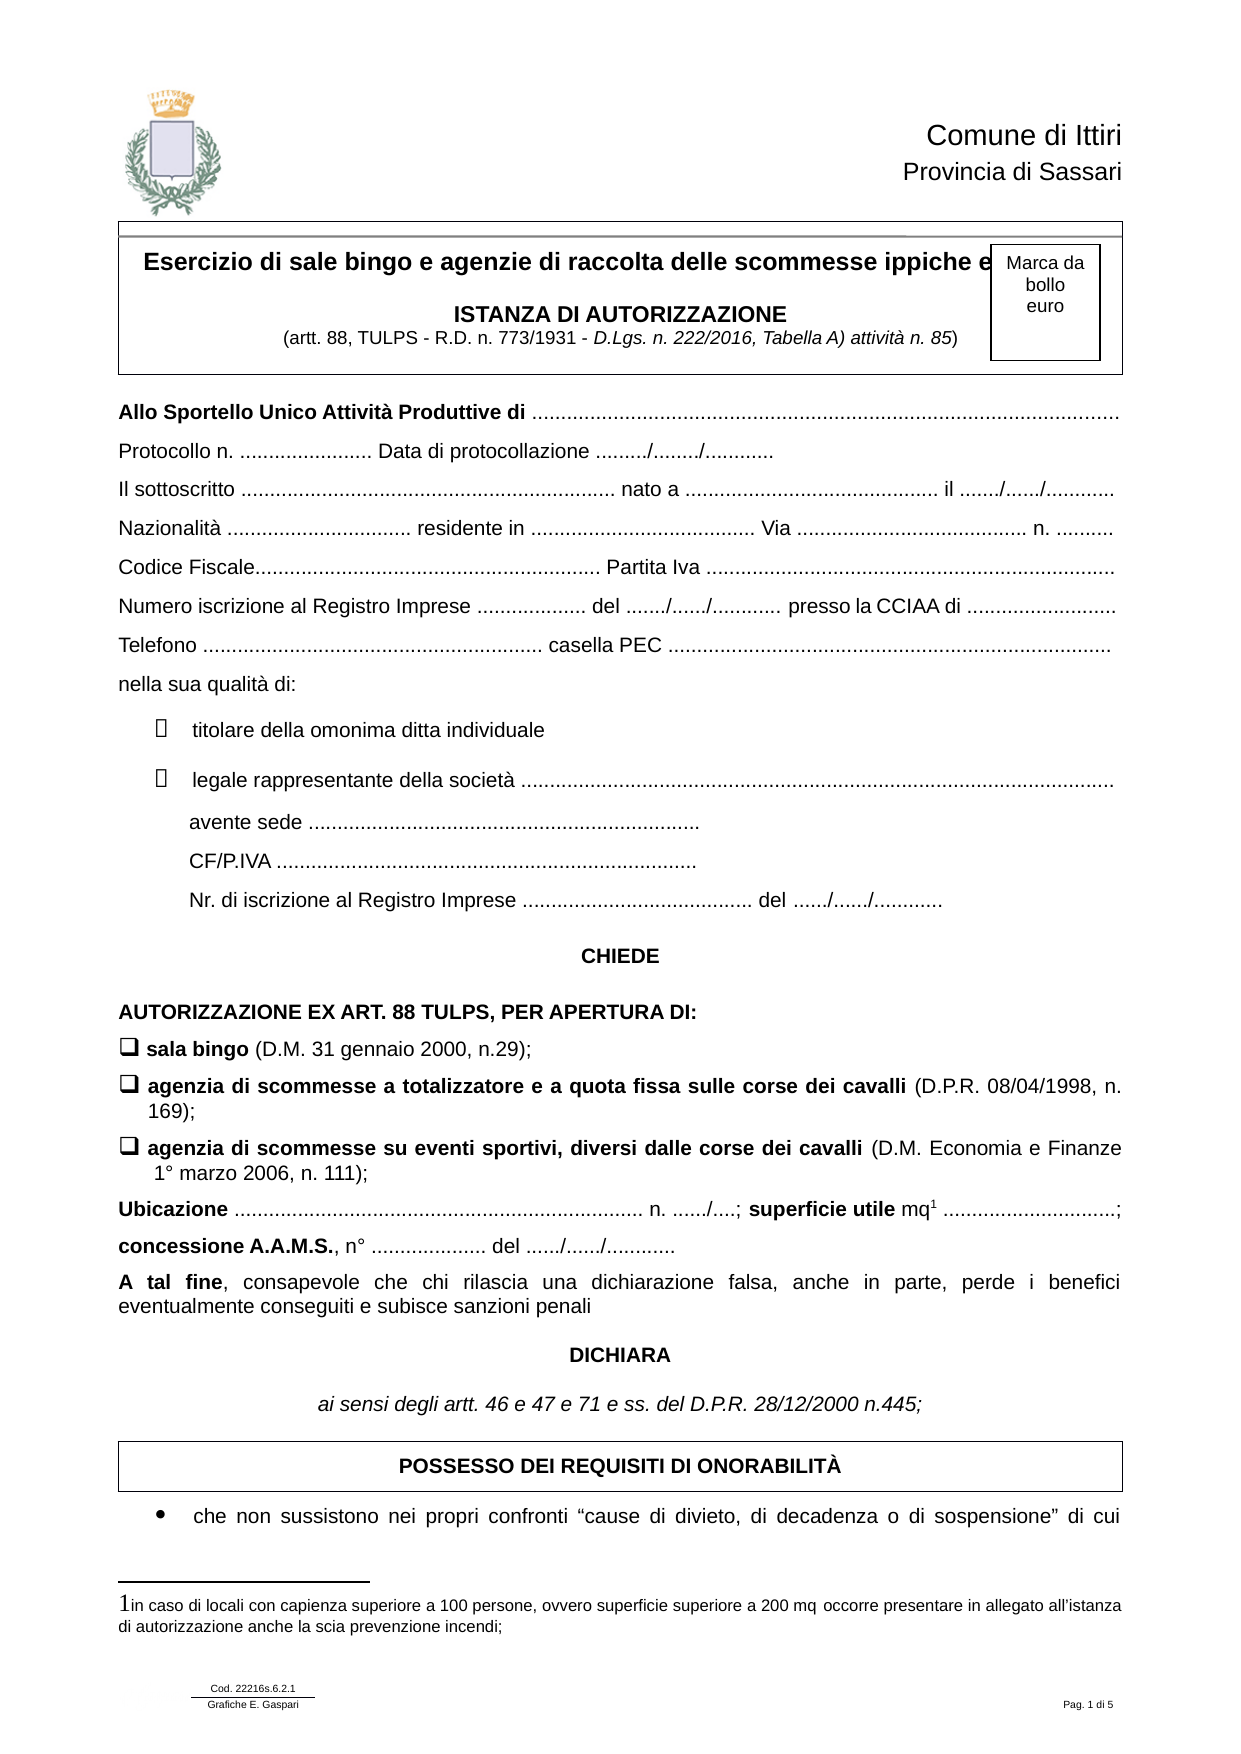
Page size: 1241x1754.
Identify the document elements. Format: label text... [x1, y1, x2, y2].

text  titolare della omonima ditta individuale [153, 710, 1122, 744]
text AUTORIZZAZIONE EX ART. 88 TULPS, PER APERTURA DI: [118, 1000, 1122, 1024]
text Nr. di iscrizione al Registro Imprese ........................................ del ....../....../............ [189, 888, 1122, 912]
text Il sottoscritto ................................................................. nato a ............................................ il ......./....../............ [118, 477, 1122, 501]
text avente sede .................................................................... [189, 810, 1122, 834]
list che non sussistono nei propri confronti “cause di divieto, di decadenza o di sospensione” di cui [156, 1504, 1122, 1529]
text ai sensi degli artt. 46 e 47 e 71 e ss. del D.P.R. 28/12/2000 n.445; [118, 1392, 1122, 1416]
text Codice Fiscale............................................................ Partita Iva ....................................................................... [118, 555, 1122, 579]
text CHIEDE [118, 944, 1122, 968]
text  legale rappresentante della società ....................................................................................................... [153, 760, 1122, 794]
picture [122, 87, 224, 219]
text Ubicazione ....................................................................... n. ....../....; superficie utile mq ..............................; [118, 1197, 1122, 1221]
text Numero iscrizione al Registro Imprese ................... del ......./....../............ presso la CCIAA di .......................... [118, 594, 1122, 618]
text Nazionalità ................................ residente in ....................................... Via ........................................ n. .......... [118, 516, 1122, 540]
table_header POSSESSO DEI REQUISITI DI ONORABILITÀ [119, 1442, 1122, 1491]
text  sala bingo (D.M. 31 gennaio 2000, n.29); [118, 1037, 1122, 1062]
text Telefono ........................................................... casella PEC ............................................................................. [118, 633, 1122, 657]
text A tal fine, consapevole che chi rilascia una dichiarazione falsa, anche in parte, perde i benefici eventualmente conseguiti e subisce sanzioni penali [118, 1270, 1122, 1318]
text Allo Sportello Unico Attività Produttive di [118, 399, 1122, 423]
text DICHIARA [118, 1343, 1122, 1367]
text Provincia di Sassari [224, 157, 1122, 185]
text CF/P.IVA ......................................................................... [189, 849, 1122, 873]
text Protocollo n. ....................... Data di protocollazione ........./......../............ [118, 438, 1122, 462]
text  agenzia di scommesse a totalizzatore e a quota fissa sulle corse dei cavalli (D.P.R. 08/04/1998, n. 169); [118, 1074, 1122, 1123]
text nella sua qualità di: [118, 672, 1122, 696]
text concessione A.A.M.S., n° .................... del ....../....../............ [118, 1233, 1122, 1257]
text Comune di Ittiri [224, 118, 1122, 152]
text  agenzia di scommesse su eventi sportivi, diversi dalle corse dei cavalli (D.M. Economia e Finanze 1° marzo 2006, n. 111); [118, 1136, 1122, 1184]
table_header [119, 222, 1122, 235]
table_header Esercizio di sale bingo e agenzie di raccolta delle scommesse ippiche e sportive ISTANZA DI AUTORIZZAZIONE (artt. 88, TULPS - R.D. n. 773/1931 - D.Lgs. n. 222/2016, Tabella A) attività n. 85) [119, 238, 1122, 373]
text in caso di locali con capienza superiore a 100 persone, ovvero superficie superiore a 200 mq occorre presentare in allegato all’istanza di autorizzazione anche la scia prevenzione incendi; [118, 1588, 1122, 1636]
